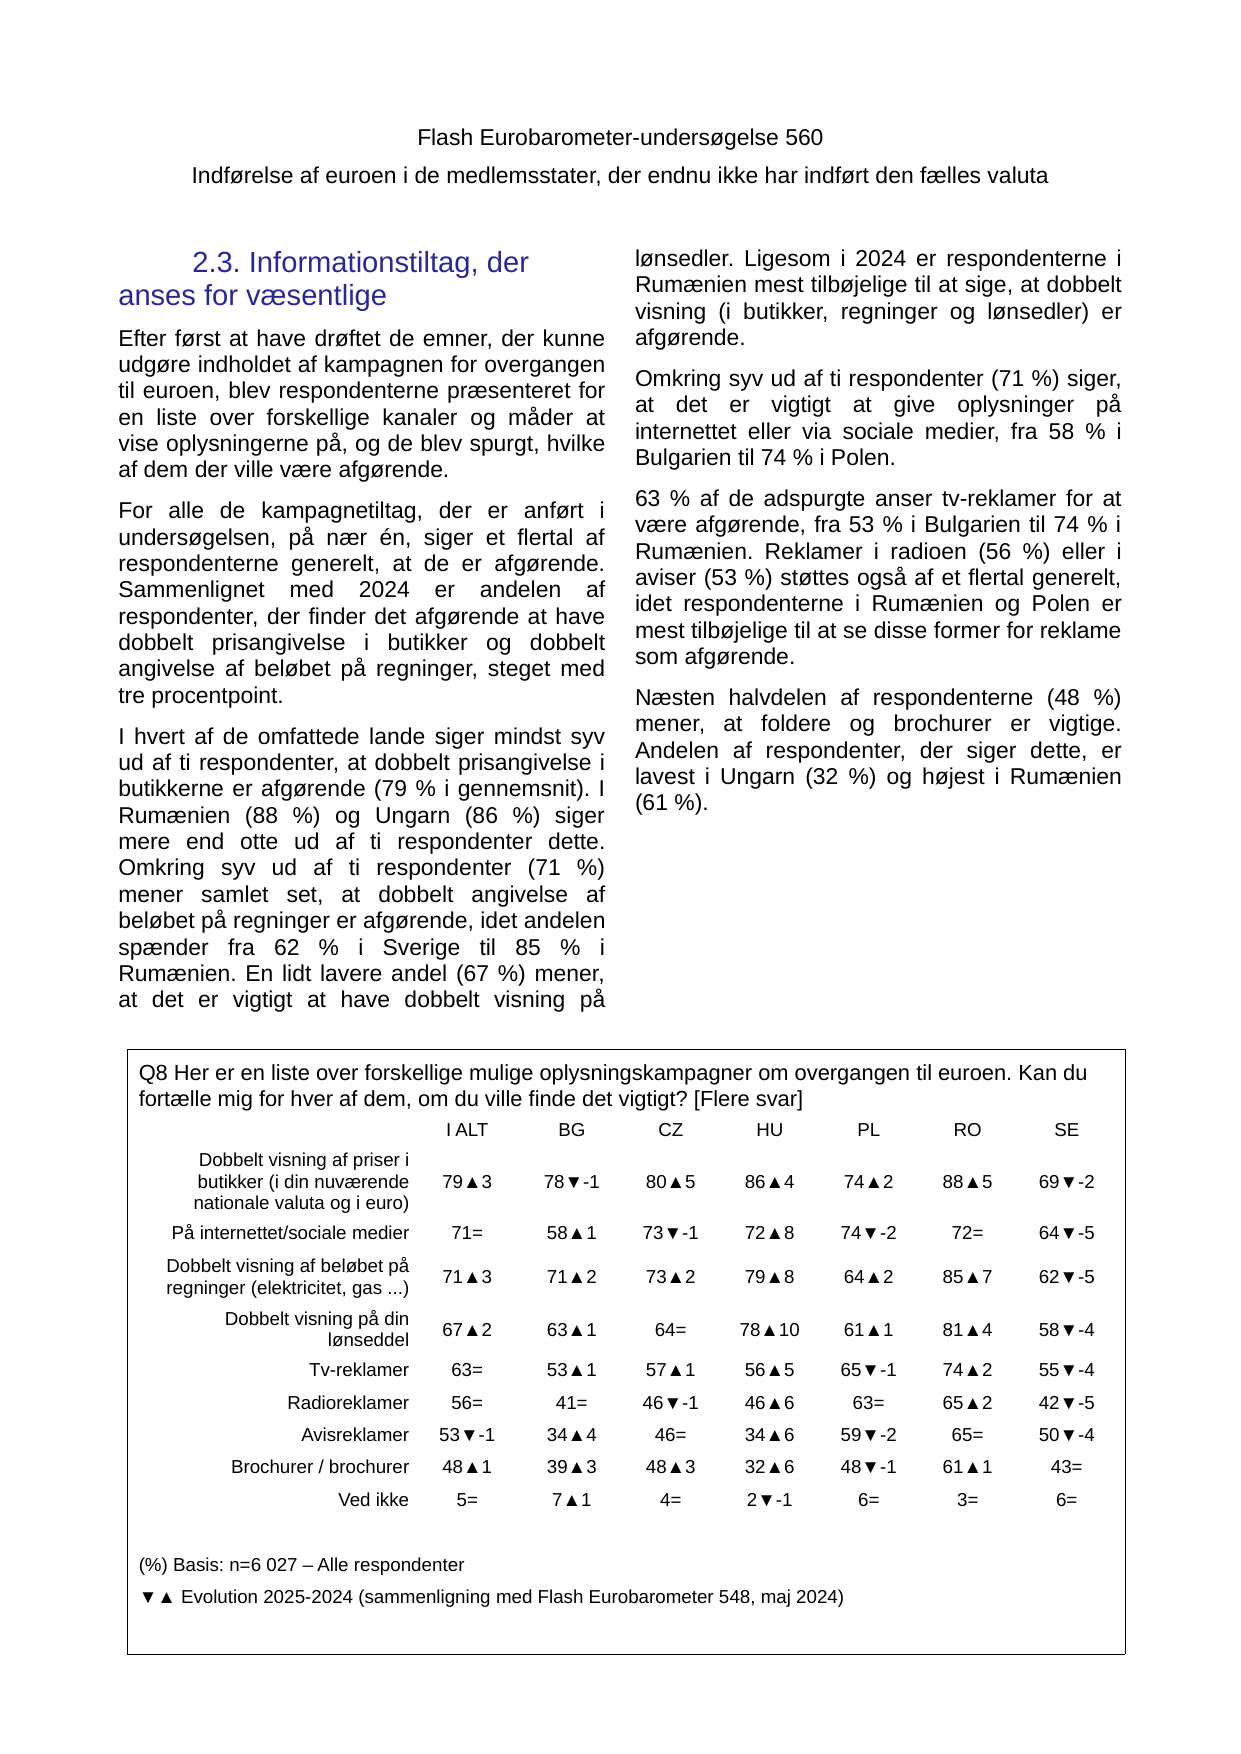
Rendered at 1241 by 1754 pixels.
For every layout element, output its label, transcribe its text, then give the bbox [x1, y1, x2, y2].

table_cell RO [918, 1114, 1017, 1146]
table_cell 42▼-5 [1017, 1386, 1116, 1418]
table_cell 2▼-1 [720, 1483, 819, 1516]
table_cell 59▼-2 [819, 1419, 918, 1451]
table_cell 62▼-5 [1017, 1249, 1116, 1305]
table_cell 56▲5 [720, 1354, 819, 1386]
table_header Q8 Her er en liste over forskellige mulige oplysningskampagner om overgangen til euroen. Kan du fortælle mig for hver af dem, om du ville finde det vigtigt? [Flere svar] [136, 1058, 1116, 1114]
table_cell 85▲7 [918, 1249, 1017, 1305]
table_cell 64▼-5 [1017, 1217, 1116, 1249]
table_cell 81▲4 [918, 1305, 1017, 1354]
table_cell 6= [1017, 1483, 1116, 1516]
table_cell 73▼-1 [621, 1217, 720, 1249]
text Næsten halvdelen af respondenterne (48 %) mener, at foldere og brochurer er vigtige. Andelen af respondenter, der siger dette, er lavest i Ungarn (32 %) og højest i Rumænien (61 %). [635, 684, 1122, 816]
table_cell [136, 1516, 412, 1548]
table_cell 58▼-4 [1017, 1305, 1116, 1354]
table_cell 3= [918, 1483, 1017, 1516]
table_cell På internettet/sociale medier [136, 1217, 412, 1249]
text I hvert af de omfattede lande siger mindst syv ud af ti respondenter, at dobbelt prisangivelse i butikkerne er afgørende (79 % i gennemsnit). I Rumænien (88 %) og Ungarn (86 %) siger mere end otte ud af ti respondenter dette. Omkring syv ud af ti respondenter (71 %) mener samlet set, at dobbelt angivelse af beløbet på regninger er afgørende, idet andelen spænder fra 62 % i Sverige til 85 % i Rumænien. En lidt lavere andel (67 %) mener, at det er vigtigt at have dobbelt visning på lønsedler. Ligesom i 2024 er respondenterne i Rumænien mest tilbøjelige til at sige, at dobbelt visning (i butikker, regninger og lønsedler) er afgørende. [635, 245, 1122, 350]
table_cell 65= [918, 1419, 1017, 1451]
table_cell Dobbelt visning på din lønseddel [136, 1305, 412, 1354]
table_cell 71▲3 [412, 1249, 522, 1305]
table_cell 55▼-4 [1017, 1354, 1116, 1386]
table_cell 56= [412, 1386, 522, 1418]
table_cell 61▲1 [819, 1305, 918, 1354]
table_cell BG [522, 1114, 621, 1146]
table_cell 63▲1 [522, 1305, 621, 1354]
table_cell [819, 1516, 918, 1548]
table_cell 79▲8 [720, 1249, 819, 1305]
table_cell CZ [621, 1114, 720, 1146]
table_cell ▼▲ Evolution 2025-2024 (sammenligning med Flash Eurobarometer 548, maj 2024) [136, 1581, 1116, 1613]
table_cell 58▲1 [522, 1217, 621, 1249]
table_cell 5= [412, 1483, 522, 1516]
table_cell 34▲4 [522, 1419, 621, 1451]
table_cell 48▼-1 [819, 1451, 918, 1483]
table_cell 41= [522, 1386, 621, 1418]
table_cell 86▲4 [720, 1146, 819, 1217]
text For alle de kampagnetiltag, der er anført i undersøgelsen, på nær én, siger et flertal af respondenterne generelt, at de er afgørende. Sammenlignet med 2024 er andelen af respondenter, der finder det afgørende at have dobbelt prisangivelse i butikker og dobbelt angivelse af beløbet på regninger, steget med tre procentpoint. [118, 497, 605, 708]
table_cell 71= [412, 1217, 522, 1249]
table_cell 63= [412, 1354, 522, 1386]
text I hvert af de omfattede lande siger mindst syv ud af ti respondenter, at dobbelt prisangivelse i butikkerne er afgørende (79 % i gennemsnit). I Rumænien (88 %) og Ungarn (86 %) siger mere end otte ud af ti respondenter dette. Omkring syv ud af ti respondenter (71 %) mener samlet set, at dobbelt angivelse af beløbet på regninger er afgørende, idet andelen spænder fra 62 % i Sverige til 85 % i Rumænien. En lidt lavere andel (67 %) mener, at det er vigtigt at have dobbelt visning på lønsedler. Ligesom i 2024 er respondenterne i Rumænien mest tilbøjelige til at sige, at dobbelt visning (i butikker, regninger og lønsedler) er afgørende. [128, 1050, 1125, 1654]
table_cell 46= [621, 1419, 720, 1451]
table_cell (%) Basis: n=6 027 – Alle respondenter [136, 1548, 1116, 1581]
table_cell Brochurer / brochurer [136, 1451, 412, 1483]
table_cell 72▲8 [720, 1217, 819, 1249]
table_cell 71▲2 [522, 1249, 621, 1305]
table_cell 74▼-2 [819, 1217, 918, 1249]
table_cell 72= [918, 1217, 1017, 1249]
table_cell [1017, 1516, 1116, 1548]
table_cell 53▲1 [522, 1354, 621, 1386]
table_cell Tv-reklamer [136, 1354, 412, 1386]
table_cell 64= [621, 1305, 720, 1354]
table_cell 39▲3 [522, 1451, 621, 1483]
text I hvert af de omfattede lande siger mindst syv ud af ti respondenter, at dobbelt prisangivelse i butikkerne er afgørende (79 % i gennemsnit). I Rumænien (88 %) og Ungarn (86 %) siger mere end otte ud af ti respondenter dette. Omkring syv ud af ti respondenter (71 %) mener samlet set, at dobbelt angivelse af beløbet på regninger er afgørende, idet andelen spænder fra 62 % i Sverige til 85 % i Rumænien. En lidt lavere andel (67 %) mener, at det er vigtigt at have dobbelt visning på lønsedler. Ligesom i 2024 er respondenterne i Rumænien mest tilbøjelige til at sige, at dobbelt visning (i butikker, regninger og lønsedler) er afgørende. [118, 723, 605, 1012]
table_cell 64▲2 [819, 1249, 918, 1305]
table_cell 61▲1 [918, 1451, 1017, 1483]
table_cell 4= [621, 1483, 720, 1516]
table_cell 74▲2 [819, 1146, 918, 1217]
table_cell 73▲2 [621, 1249, 720, 1305]
table_cell 34▲6 [720, 1419, 819, 1451]
subtitle 2.3. Informationstiltag, der anses for væsentlige [118, 245, 605, 312]
table_cell Dobbelt visning af priser i butikker (i din nuværende nationale valuta og i euro) [136, 1146, 412, 1217]
table_cell 7▲1 [522, 1483, 621, 1516]
table_cell [522, 1516, 621, 1548]
table_cell 74▲2 [918, 1354, 1017, 1386]
table_cell 46▲6 [720, 1386, 819, 1418]
table_cell [720, 1516, 819, 1548]
text Omkring syv ud af ti respondenter (71 %) siger, at det er vigtigt at give oplysninger på internettet eller via sociale medier, fra 58 % i Bulgarien til 74 % i Polen. [635, 365, 1122, 470]
table_cell Radioreklamer [136, 1386, 412, 1418]
table_cell 80▲5 [621, 1146, 720, 1217]
table_cell 48▲1 [412, 1451, 522, 1483]
table_cell 48▲3 [621, 1451, 720, 1483]
table_cell 65▼-1 [819, 1354, 918, 1386]
text Efter først at have drøftet de emner, der kunne udgøre indholdet af kampagnen for overgangen til euroen, blev respondenterne præsenteret for en liste over forskellige kanaler og måder at vise oplysningerne på, og de blev spurgt, hvilke af dem der ville være afgørende. [118, 324, 605, 483]
table_cell Avisreklamer [136, 1419, 412, 1451]
table_cell Ved ikke [136, 1483, 412, 1516]
text 63 % af de adspurgte anser tv-reklamer for at være afgørende, fra 53 % i Bulgarien til 74 % i Rumænien. Reklamer i radioen (56 %) eller i aviser (53 %) støttes også af et flertal generelt, idet respondenterne i Rumænien og Polen er mest tilbøjelige til at se disse former for reklame som afgørende. [635, 485, 1122, 669]
table_cell 88▲5 [918, 1146, 1017, 1217]
table_cell [918, 1516, 1017, 1548]
table_cell 79▲3 [412, 1146, 522, 1217]
table_cell 50▼-4 [1017, 1419, 1116, 1451]
table_cell 63= [819, 1386, 918, 1418]
table_cell [412, 1516, 522, 1548]
table_cell PL [819, 1114, 918, 1146]
table_cell [136, 1114, 412, 1146]
table_cell 57▲1 [621, 1354, 720, 1386]
table_cell 53▼-1 [412, 1419, 522, 1451]
table_cell 67▲2 [412, 1305, 522, 1354]
table_cell 6= [819, 1483, 918, 1516]
table_cell 78▲10 [720, 1305, 819, 1354]
table_cell Dobbelt visning af beløbet på regninger (elektricitet, gas ...) [136, 1249, 412, 1305]
table_cell [621, 1516, 720, 1548]
table_cell 78▼-1 [522, 1146, 621, 1217]
table_cell 46▼-1 [621, 1386, 720, 1418]
table_cell 69▼-2 [1017, 1146, 1116, 1217]
table_cell SE [1017, 1114, 1116, 1146]
table_cell 32▲6 [720, 1451, 819, 1483]
table_cell 65▲2 [918, 1386, 1017, 1418]
table_cell 43= [1017, 1451, 1116, 1483]
table_cell I ALT [412, 1114, 522, 1146]
table_cell HU [720, 1114, 819, 1146]
